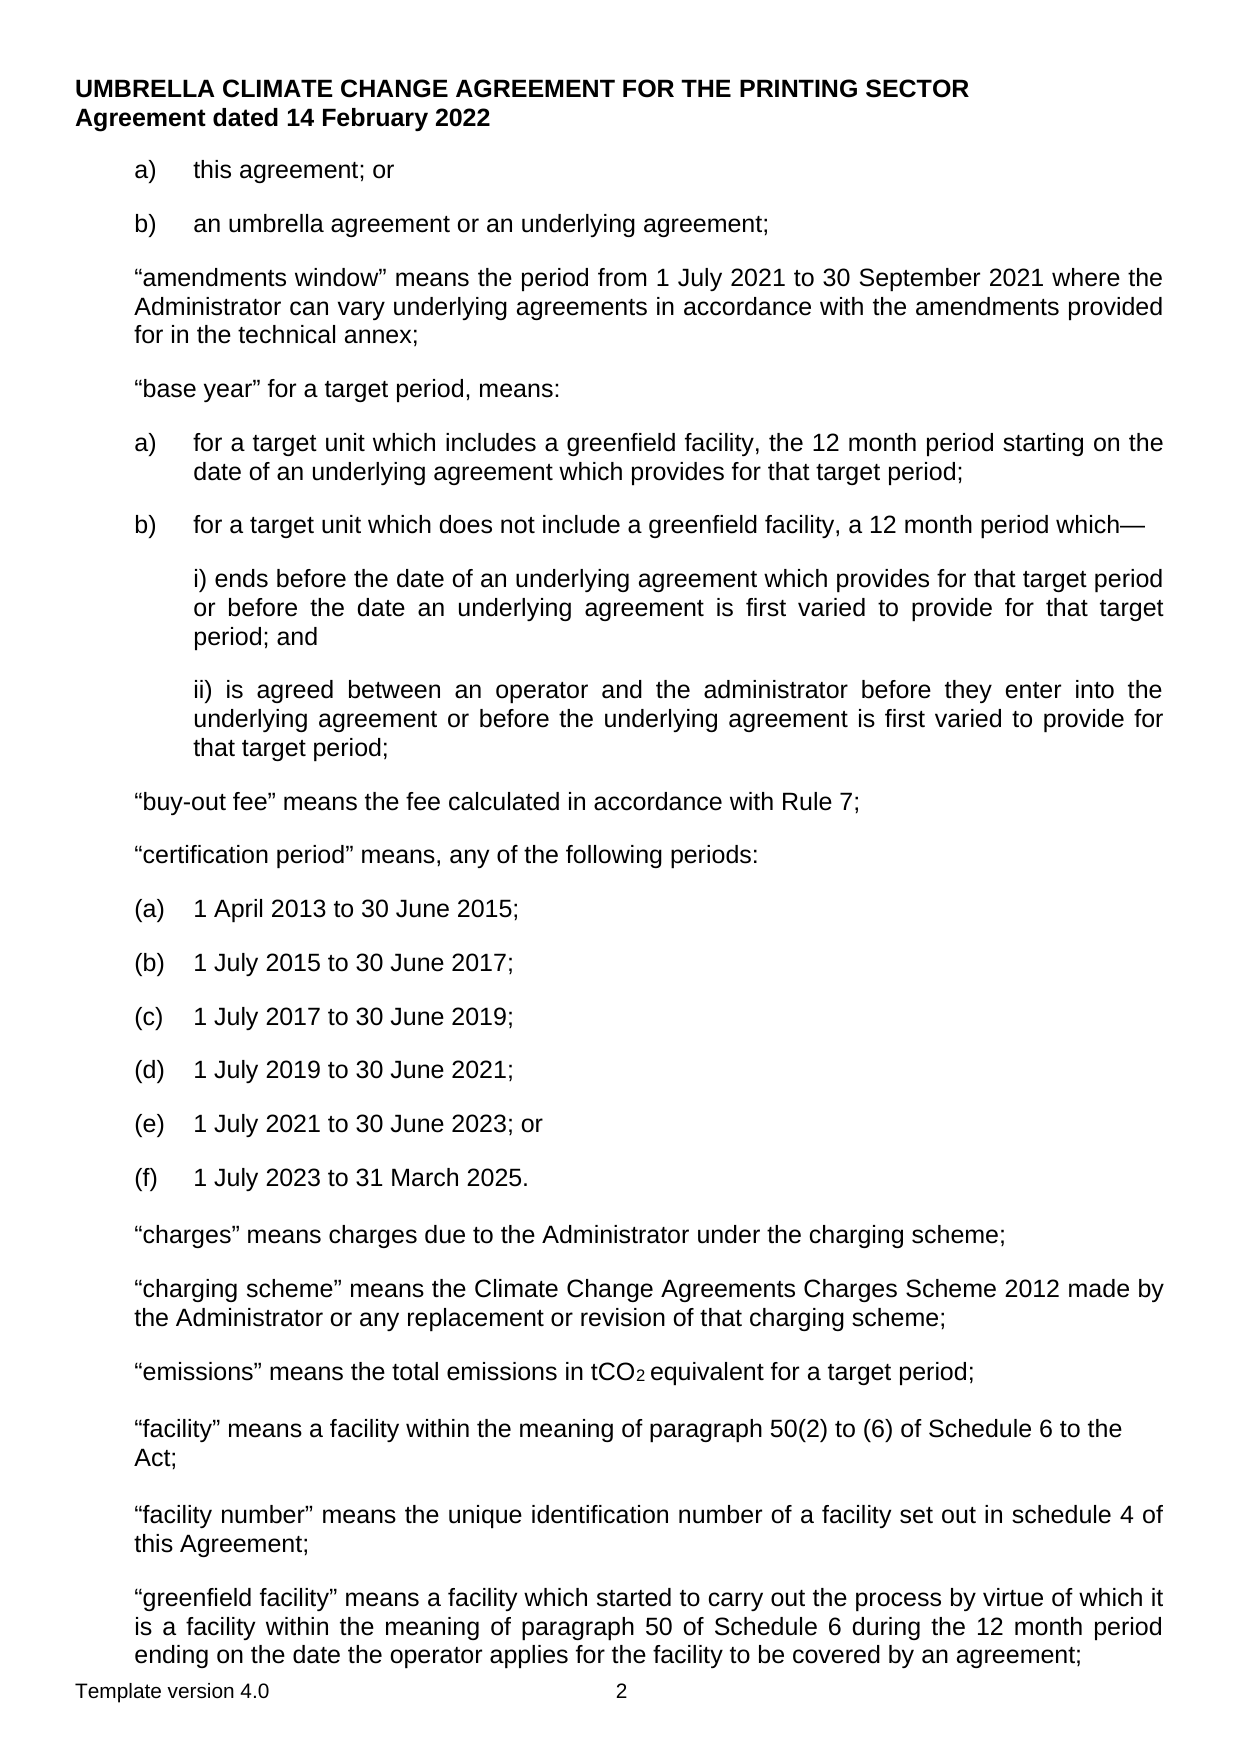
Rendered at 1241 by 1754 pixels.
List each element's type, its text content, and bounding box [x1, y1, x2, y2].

list 1 July 2023 to 31 March 2025. [134, 1163, 1165, 1191]
list 1 July 2021 to 30 June 2023; or [134, 1109, 1165, 1138]
text a) for a target unit which includes a greenfield facility, the 12 month period starting on the date of an underlying agreement which provides for that target period; [134, 428, 1165, 485]
text ii) is agreed between an operator and the administrator before they enter into the underlying agreement or before the underlying agreement is first varied to provide for that target period; [193, 675, 1165, 761]
text “certification period” means, any of the following periods: [134, 840, 1165, 869]
text a) this agreement; or [134, 155, 1165, 184]
text “amendments window” means the period from 1 July 2021 to 30 September 2021 where the Administrator can vary underlying agreements in accordance with the amendments provided for in the technical annex; [134, 263, 1165, 349]
text “facility number” means the unique identification number of a facility set out in schedule 4 of this Agreement; [134, 1500, 1165, 1558]
list 1 July 2017 to 30 June 2019; [134, 1001, 1165, 1030]
list 1 July 2015 to 30 June 2017; [134, 948, 1165, 976]
text “buy-out fee” means the fee calculated in accordance with Rule 7; [134, 786, 1165, 815]
text “emissions” means the total emissions in tCO2 equivalent for a target period; [134, 1356, 1165, 1385]
text “base year” for a target period, means: [134, 374, 1165, 403]
text “greenfield facility” means a facility which started to carry out the process by virtue of which it is a facility within the meaning of paragraph 50 of Schedule 6 during the 12 month period ending on the date the operator applies for the facility to be covered by an agreement; [134, 1583, 1165, 1669]
text i) ends before the date of an underlying agreement which provides for that target period or before the date an underlying agreement is first varied to provide for that target period; and [193, 564, 1165, 650]
list 1 July 2019 to 30 June 2021; [134, 1055, 1165, 1084]
text “facility” means a facility within the meaning of paragraph 50(2) to (6) of Schedule 6 to the Act; [134, 1414, 1165, 1471]
text “charging scheme” means the Climate Change Agreements Charges Scheme 2012 made by the Administrator or any replacement or revision of that charging scheme; [134, 1274, 1165, 1331]
text “charges” means charges due to the Administrator under the charging scheme; [134, 1220, 1165, 1249]
text b) for a target unit which does not include a greenfield facility, a 12 month period which— [134, 510, 1165, 539]
text b) an umbrella agreement or an underlying agreement; [134, 209, 1165, 238]
list 1 April 2013 to 30 June 2015; [134, 894, 1165, 923]
